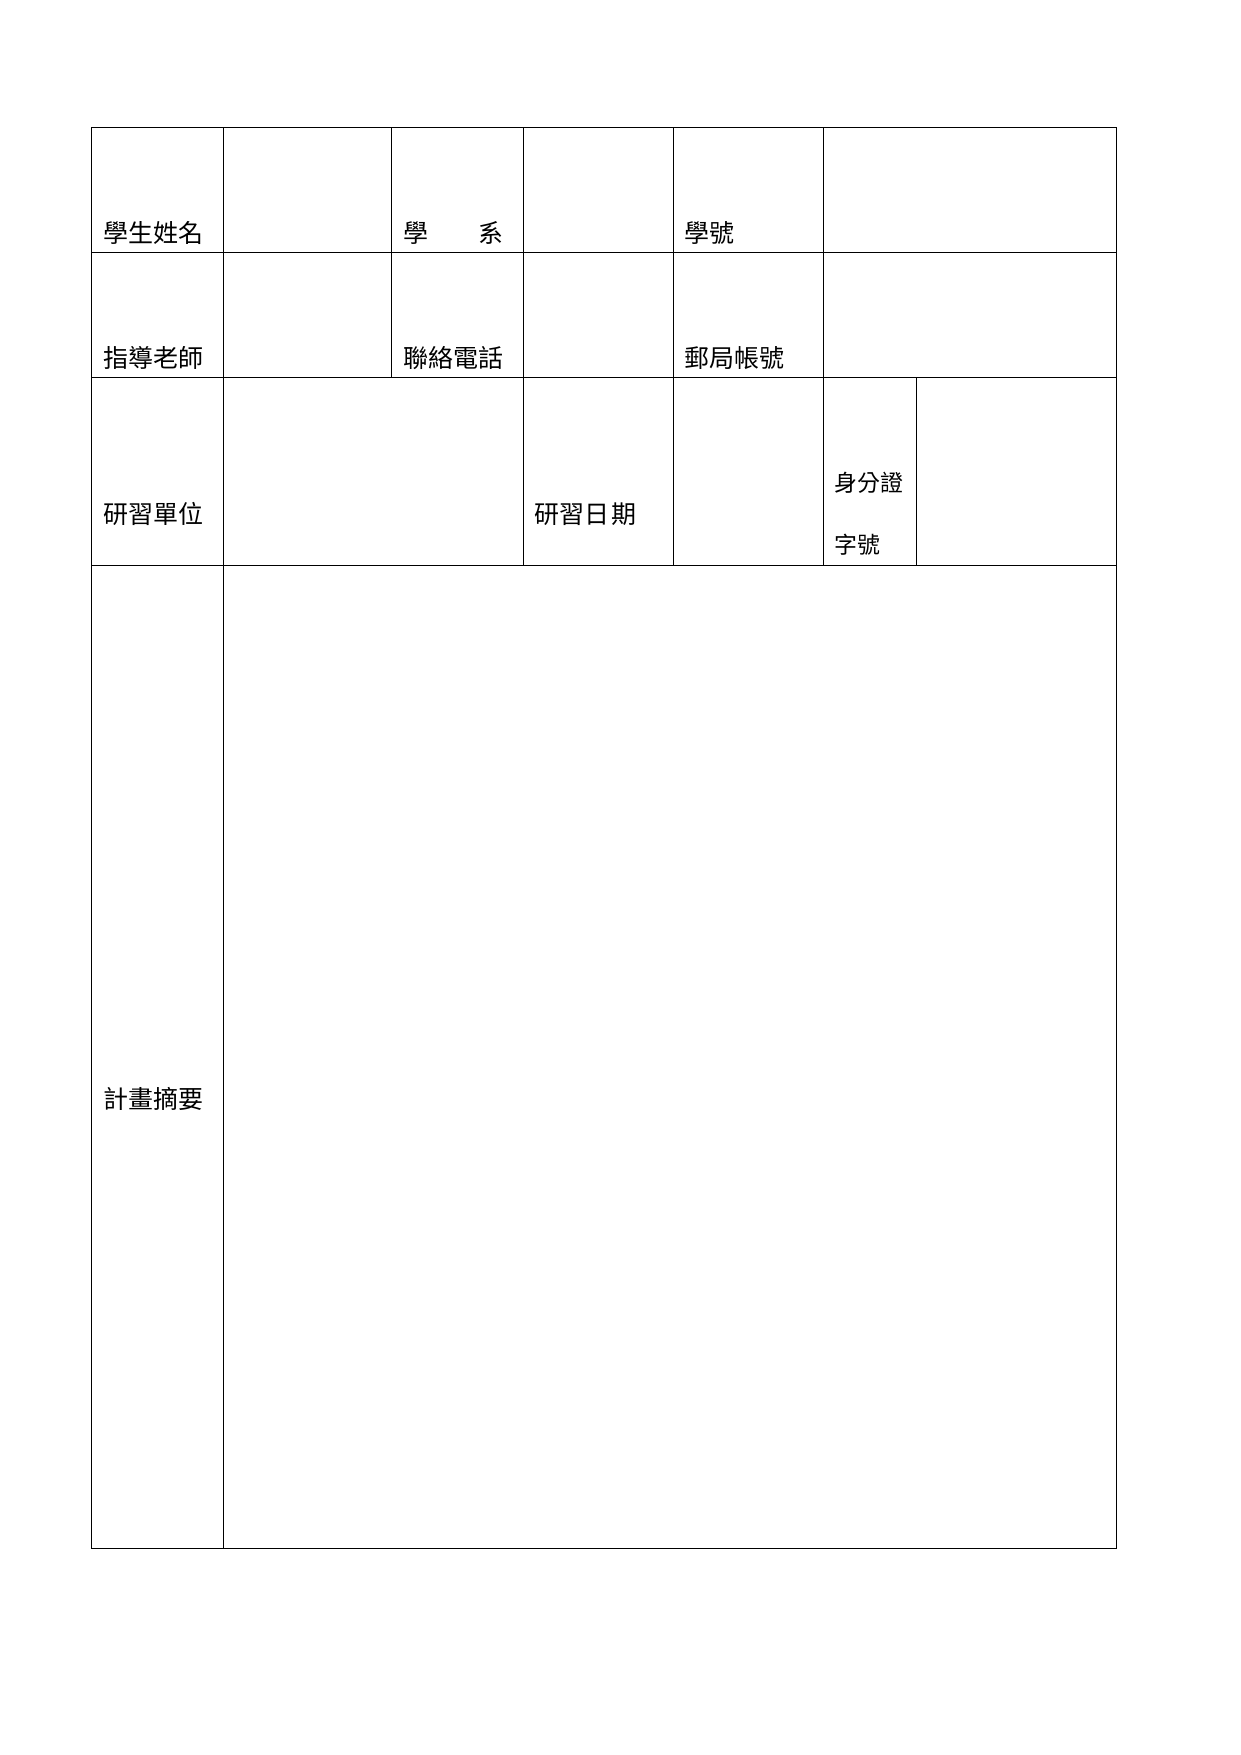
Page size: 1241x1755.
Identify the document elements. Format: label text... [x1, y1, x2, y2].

table_header 學 系 [392, 128, 523, 252]
table_cell [224, 253, 391, 377]
table_cell [917, 378, 1116, 564]
table_cell 指導老師 [92, 253, 223, 377]
table_cell [524, 253, 673, 377]
table_header 學生姓名 [92, 128, 223, 252]
table_header [224, 128, 391, 252]
table_cell [224, 566, 1116, 1548]
table_cell [224, 378, 523, 564]
table_cell 研習日期 [524, 378, 673, 564]
table_cell 計畫摘要 [92, 566, 223, 1548]
table_cell 聯絡電話 [392, 253, 523, 377]
table_cell [824, 253, 1116, 377]
table_header [824, 128, 1116, 252]
table_header [524, 128, 673, 252]
table_header 學號 [674, 128, 823, 252]
table_cell 身分證字號 [824, 378, 916, 564]
table_cell 研習單位 [92, 378, 223, 564]
table_cell [674, 378, 823, 564]
table_cell 郵局帳號 [674, 253, 823, 377]
